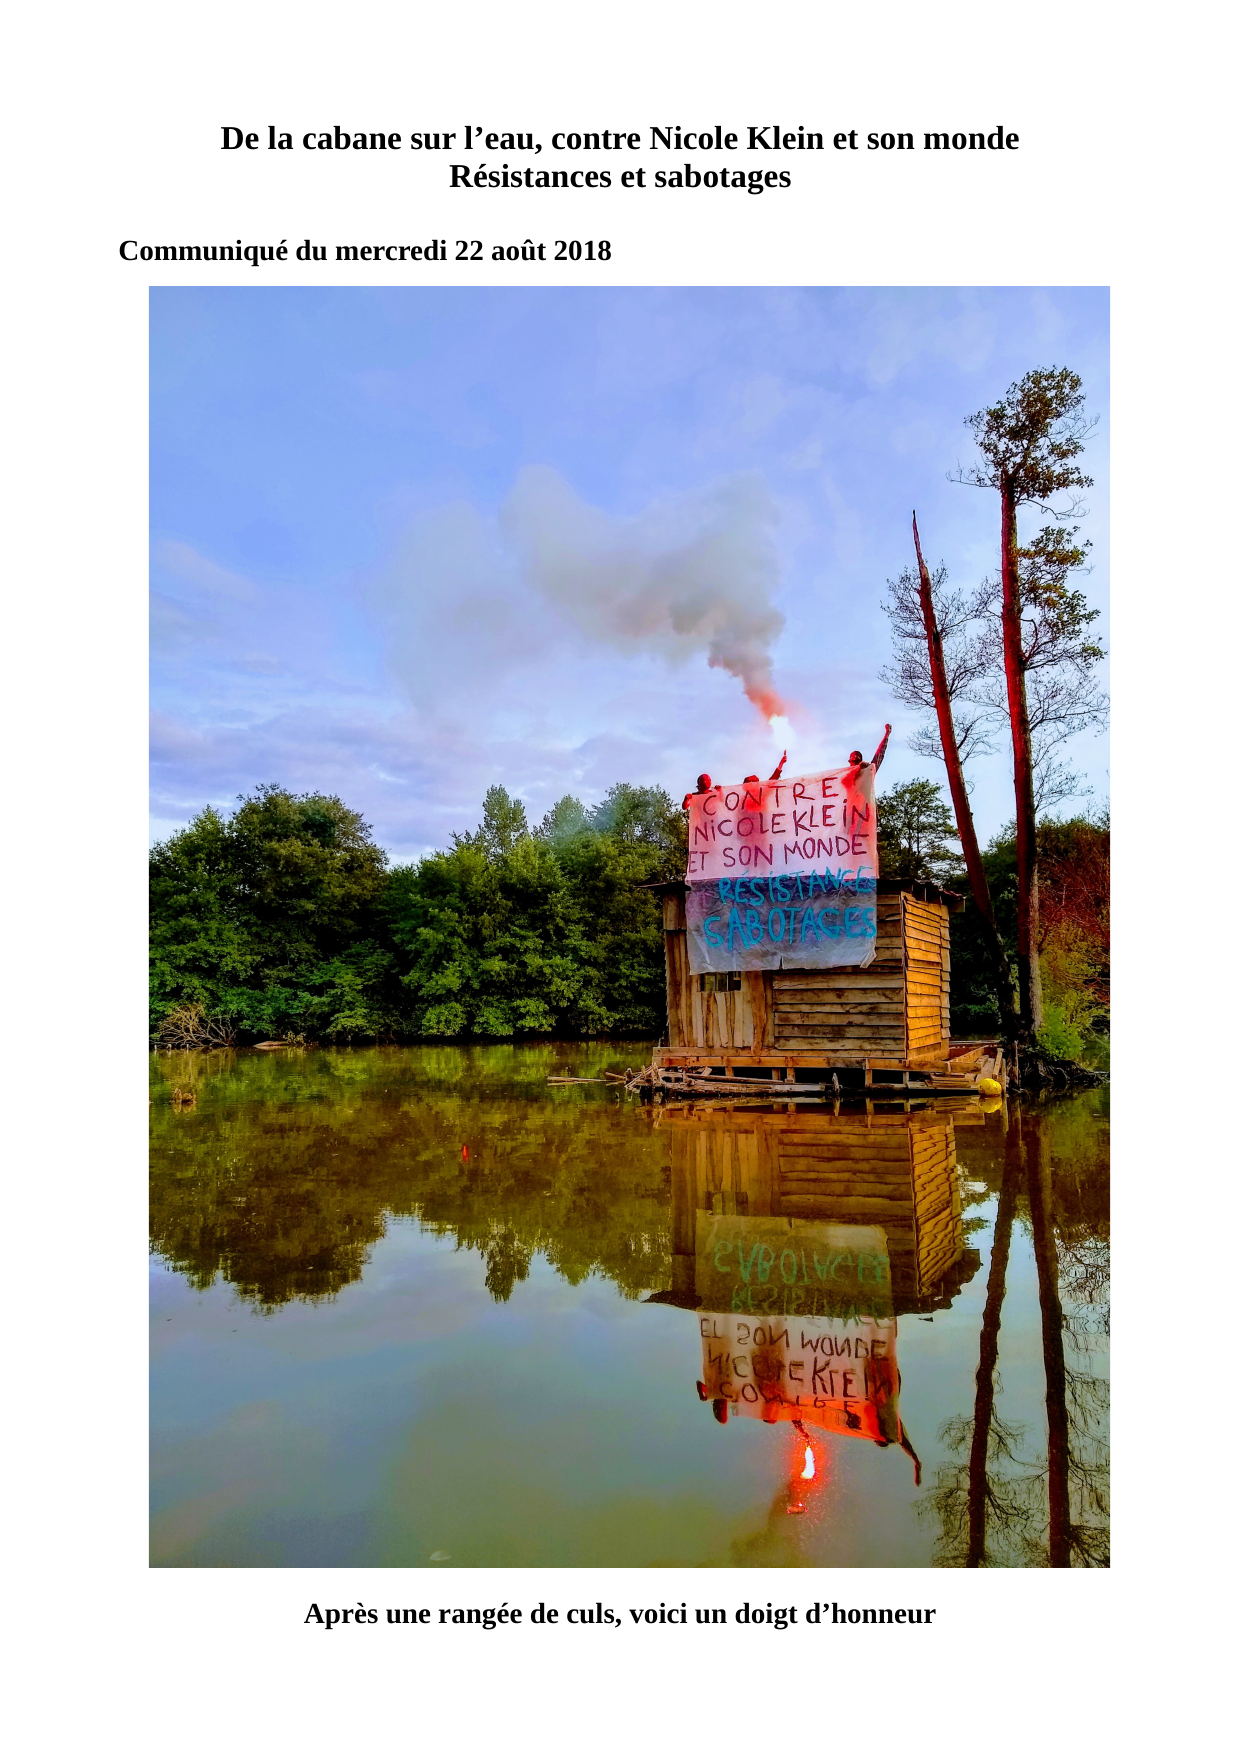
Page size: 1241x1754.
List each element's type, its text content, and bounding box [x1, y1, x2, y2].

picture [148, 286, 1110, 1568]
text De la cabane sur l’eau, contre Nicole Klein et son monde [118, 118, 1122, 156]
text Communiqué du mercredi 22 août 2018 [118, 233, 1122, 267]
text Après une rangée de culs, voici un doigt d’honneur [118, 1596, 1122, 1630]
text Résistances et sabotages [118, 156, 1122, 195]
